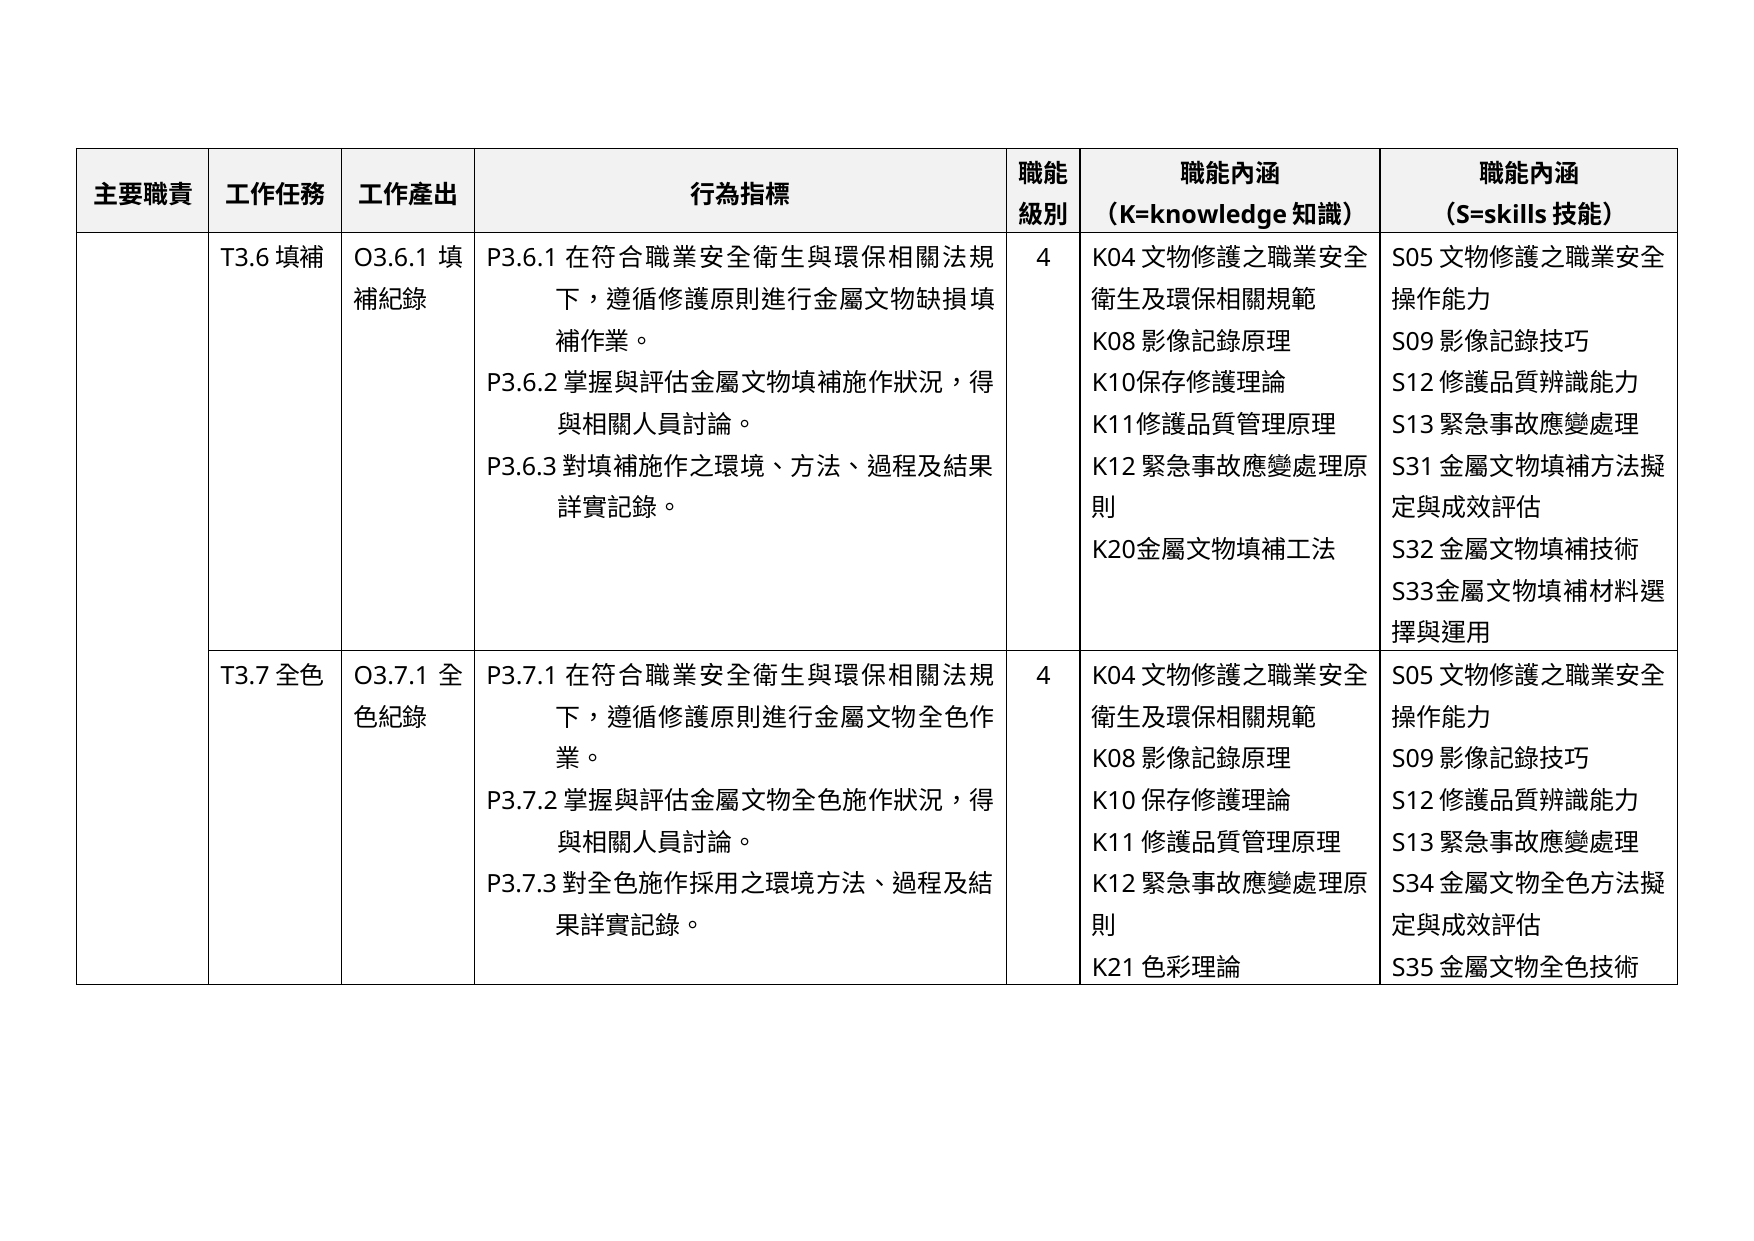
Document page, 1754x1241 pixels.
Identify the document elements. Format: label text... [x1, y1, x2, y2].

table_header 工作任務 [209, 149, 341, 232]
table_header 行為指標 [475, 149, 1006, 232]
table_cell T3.7全色 [209, 651, 341, 984]
table_cell O3.6.1填補紀錄 [342, 233, 474, 650]
table_cell 4 [1007, 651, 1079, 984]
table_header 職能級別 [1007, 149, 1079, 232]
table_cell K04文物修護之職業安全衛生及環保相關規範 K08影像記錄原理 K10保存修護理論 K11修護品質管理原理 K12緊急事故應變處理原則 K20金屬文物填補工法 [1081, 233, 1379, 650]
table_header 工作產出 [342, 149, 474, 232]
table_header 主要職責 [77, 149, 208, 232]
table_cell S05文物修護之職業安全操作能力 S09影像記錄技巧 S12修護品質辨識能力 S13緊急事故應變處理 S31金屬文物填補方法擬定與成效評估 S32金屬文物填補技術 S33金屬文物填補材料選擇與運用 [1381, 233, 1677, 650]
table_cell T3.6填補 [209, 233, 341, 650]
table_cell 4 [1007, 233, 1079, 650]
table_cell P3.7.1在符合職業安全衛生與環保相關法規下，遵循修護原則進行金屬文物全色作業。 P3.7.2掌握與評估金屬文物全色施作狀況，得與相關人員討論。 P3.7.3對全色施作採用之環境方法、過程及結果詳實記錄。 [475, 651, 1006, 984]
table_cell P3.6.1在符合職業安全衛生與環保相關法規下，遵循修護原則進行金屬文物缺損填補作業。 P3.6.2掌握與評估金屬文物填補施作狀況，得與相關人員討論。 P3.6.3對填補施作之環境、方法、過程及結果詳實記錄。 [475, 233, 1006, 650]
table_cell K04文物修護之職業安全衛生及環保相關規範 K08影像記錄原理 K10保存修護理論 K11修護品質管理原理 K12緊急事故應變處理原則 K21色彩理論 [1081, 651, 1379, 984]
table_cell O3.7.1全色紀錄 [342, 651, 474, 984]
table_header 職能內涵 （S=skills技能） [1381, 149, 1677, 232]
table_cell [77, 233, 208, 984]
table_cell S05文物修護之職業安全操作能力 S09影像記錄技巧 S12修護品質辨識能力 S13緊急事故應變處理 S34金屬文物全色方法擬定與成效評估 S35金屬文物全色技術 [1381, 651, 1677, 984]
table_header 職能內涵 （K=knowledge知識） [1081, 149, 1379, 232]
